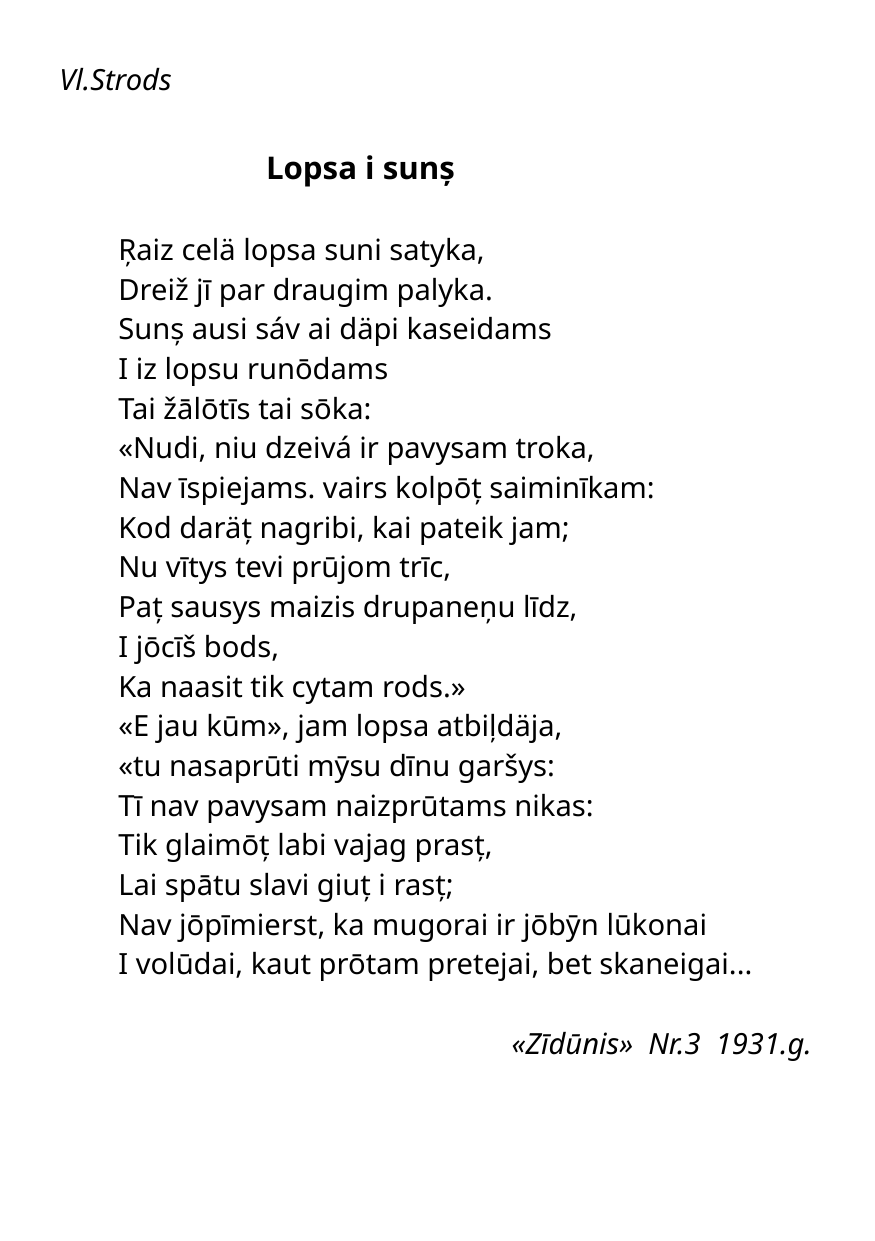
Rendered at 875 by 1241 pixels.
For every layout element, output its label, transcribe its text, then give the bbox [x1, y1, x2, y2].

text «Nudi, niu dzeivá ir pavysam troka, [118, 428, 815, 467]
text «E jau kūm», jam lopsa atbiļdäja, [118, 706, 815, 745]
text Ŗaiz celä lopsa suni satyka, [118, 229, 815, 269]
text Tī nav pavysam naizprūtams nikas: [118, 785, 815, 824]
text «Zīdūnis» Nr.3 1931.g. [59, 1023, 815, 1063]
text Lai spātu slavi giuț i rasț; [118, 864, 815, 904]
text Nav jōpīmierst, ka mugorai ir jōbȳn lūkonai [118, 904, 815, 944]
text Paț sausys maizis drupaneņu līdz, [118, 586, 815, 626]
text Nav īspiejams. vairs kolpōț saiminīkam: [118, 467, 815, 507]
text Ka naasit tik cytam rods.» [118, 666, 815, 706]
text Dreiž jī par draugim palyka. [118, 269, 815, 309]
text Vl.Strods [59, 59, 815, 99]
text Tik glaimōț labi vajag prasț, [118, 824, 815, 864]
text I iz lopsu runōdams [118, 348, 815, 388]
text «tu nasaprūti mȳsu dīnu garšys: [118, 745, 815, 785]
text Nu vītys tevi prūjom trīc, [118, 547, 815, 586]
text Tai žālōtīs tai sōka: [118, 388, 815, 428]
text I volūdai, kaut prōtam pretejai, bet skaneigai... [118, 944, 815, 983]
text Kod daräț nagribi, kai pateik jam; [118, 507, 815, 547]
text Lopsa i sunș [118, 144, 815, 189]
text Sunș ausi sáv ai däpi kaseidams [118, 309, 815, 348]
text I jōcīš bods, [118, 626, 815, 666]
